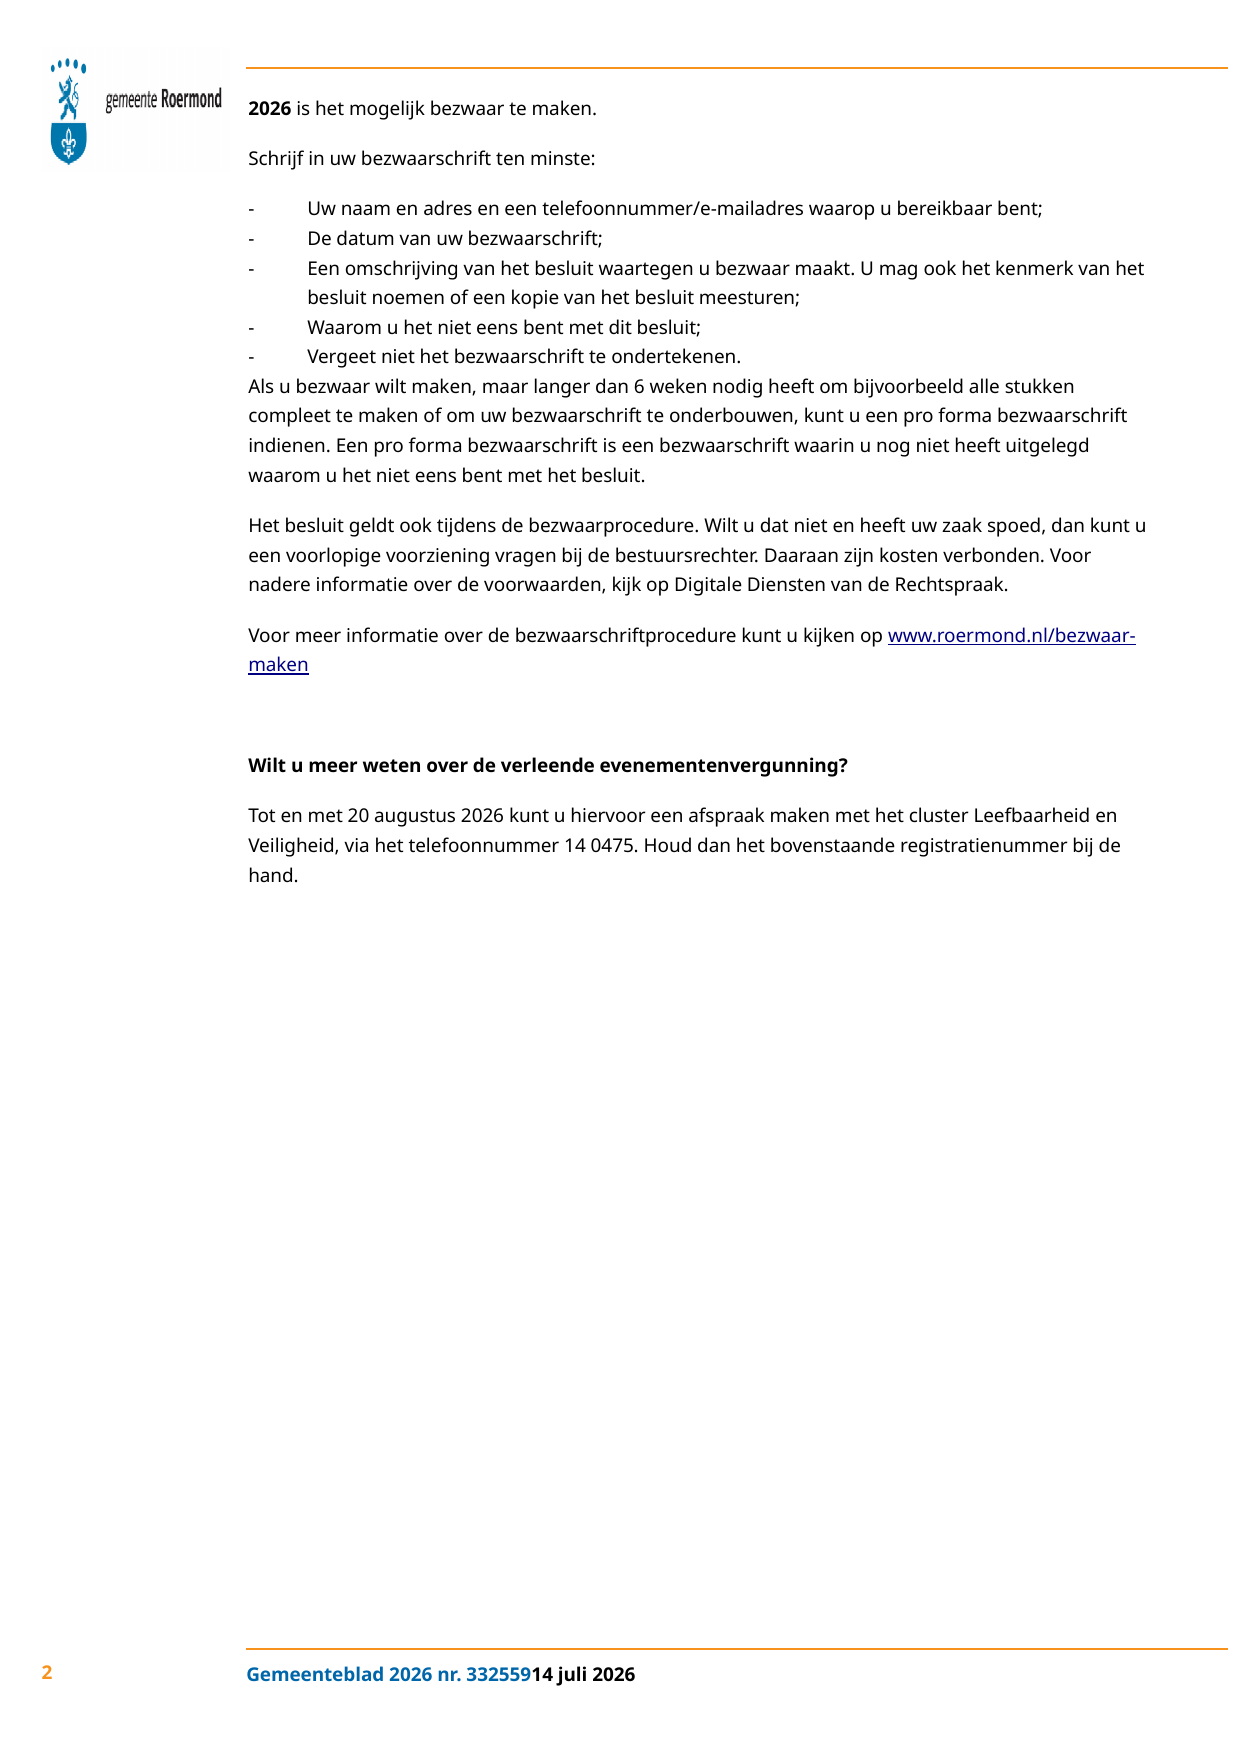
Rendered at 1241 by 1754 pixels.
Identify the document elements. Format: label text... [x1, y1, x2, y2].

list Een omschrijving van het besluit waartegen u bezwaar maakt. U mag ook het kenmerk van het besluit noemen of een kopie van het besluit meesturen; [248, 255, 1152, 310]
list De datum van uw bezwaarschrift; [248, 225, 1152, 251]
text Voor meer informatie over de bezwaarschriftprocedure kunt u kijken op www.roermond.nl/bezwaar-maken [248, 622, 1152, 677]
text Tot en met 20 augustus 2026 kunt u hiervoor een afspraak maken met het cluster Leefbaarheid en Veiligheid, via het telefoonnummer 14 0475. Houd dan het bovenstaande registratienummer bij de hand. [248, 803, 1152, 888]
text Schrijf in uw bezwaarschrift ten minste: [248, 145, 1152, 171]
text Wilt u meer weten over de verleende evenementenvergunning? [248, 752, 1152, 778]
list Uw naam en adres en een telefoonnummer/e-mailadres waarop u bereikbaar bent; [248, 196, 1152, 221]
list Vergeet niet het bezwaarschrift te ondertekenen. [248, 343, 1152, 369]
text Het besluit geldt ook tijdens de bezwaarprocedure. Wilt u dat niet en heeft uw zaak spoed, dan kunt u een voorlopige voorziening vragen bij de bestuursrechter. Daaraan zijn kosten verbonden. Voor nadere informatie over de voorwaarden, kijk op Digitale Diensten van de Rechtspraak. [248, 512, 1152, 597]
list Waarom u het niet eens bent met dit besluit; [248, 314, 1152, 340]
text 2026 is het mogelijk bezwaar te maken. [248, 95, 1152, 121]
picture [41, 47, 231, 172]
text Als u bezwaar wilt maken, maar langer dan 6 weken nodig heeft om bijvoorbeeld alle stukken compleet te maken of om uw bezwaarschrift te onderbouwen, kunt u een pro forma bezwaarschrift indienen. Een pro forma bezwaarschrift is een bezwaarschrift waarin u nog niet heeft uitgelegd waarom u het niet eens bent met het besluit. [248, 373, 1152, 488]
